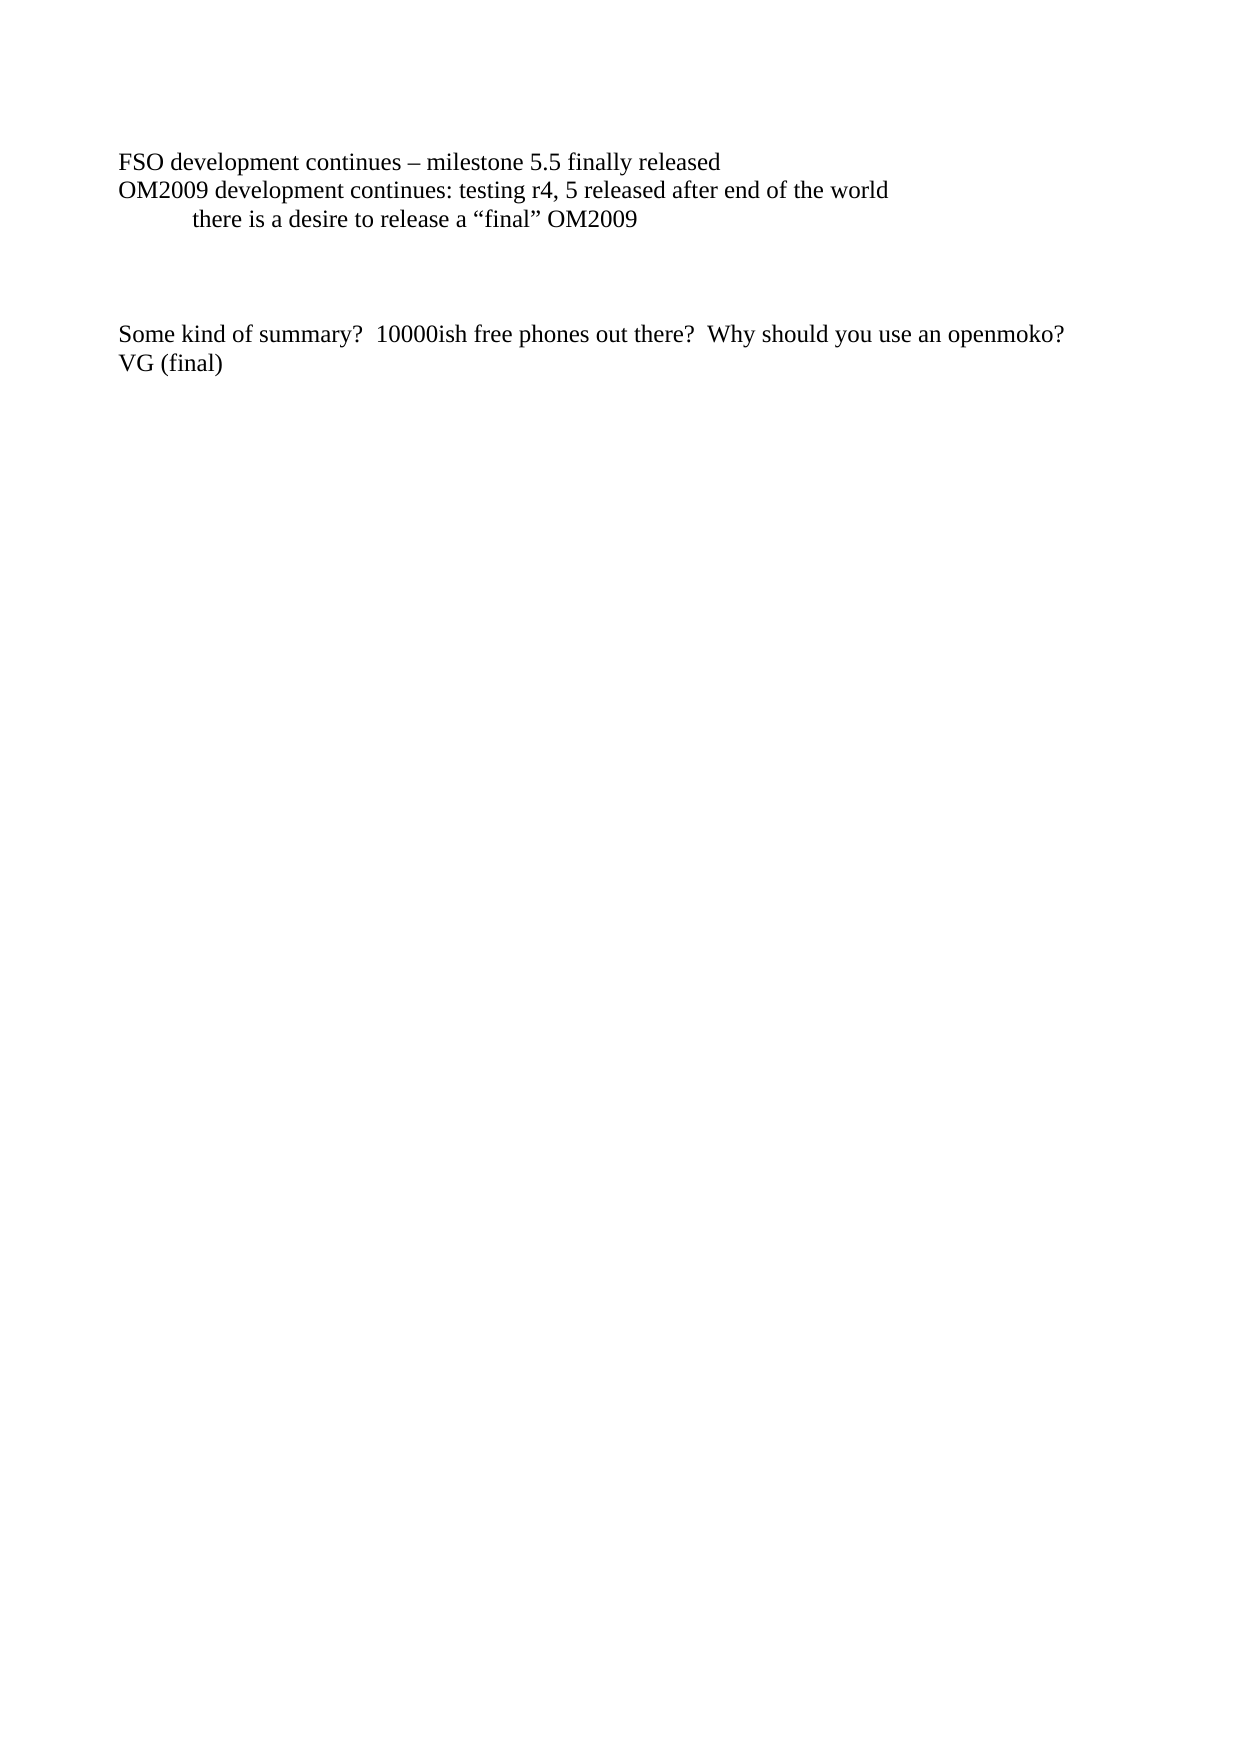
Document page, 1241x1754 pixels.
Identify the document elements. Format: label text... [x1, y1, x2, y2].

text VG (final) [118, 348, 1122, 377]
text OM2009 development continues: testing r4, 5 released after end of the world [118, 176, 1122, 204]
text there is a desire to release a “final” OM2009 [118, 204, 1122, 233]
text Some kind of summary? 10000ish free phones out there? Why should you use an openmoko? [118, 319, 1122, 348]
text FSO development continues – milestone 5.5 finally released [118, 147, 1122, 176]
